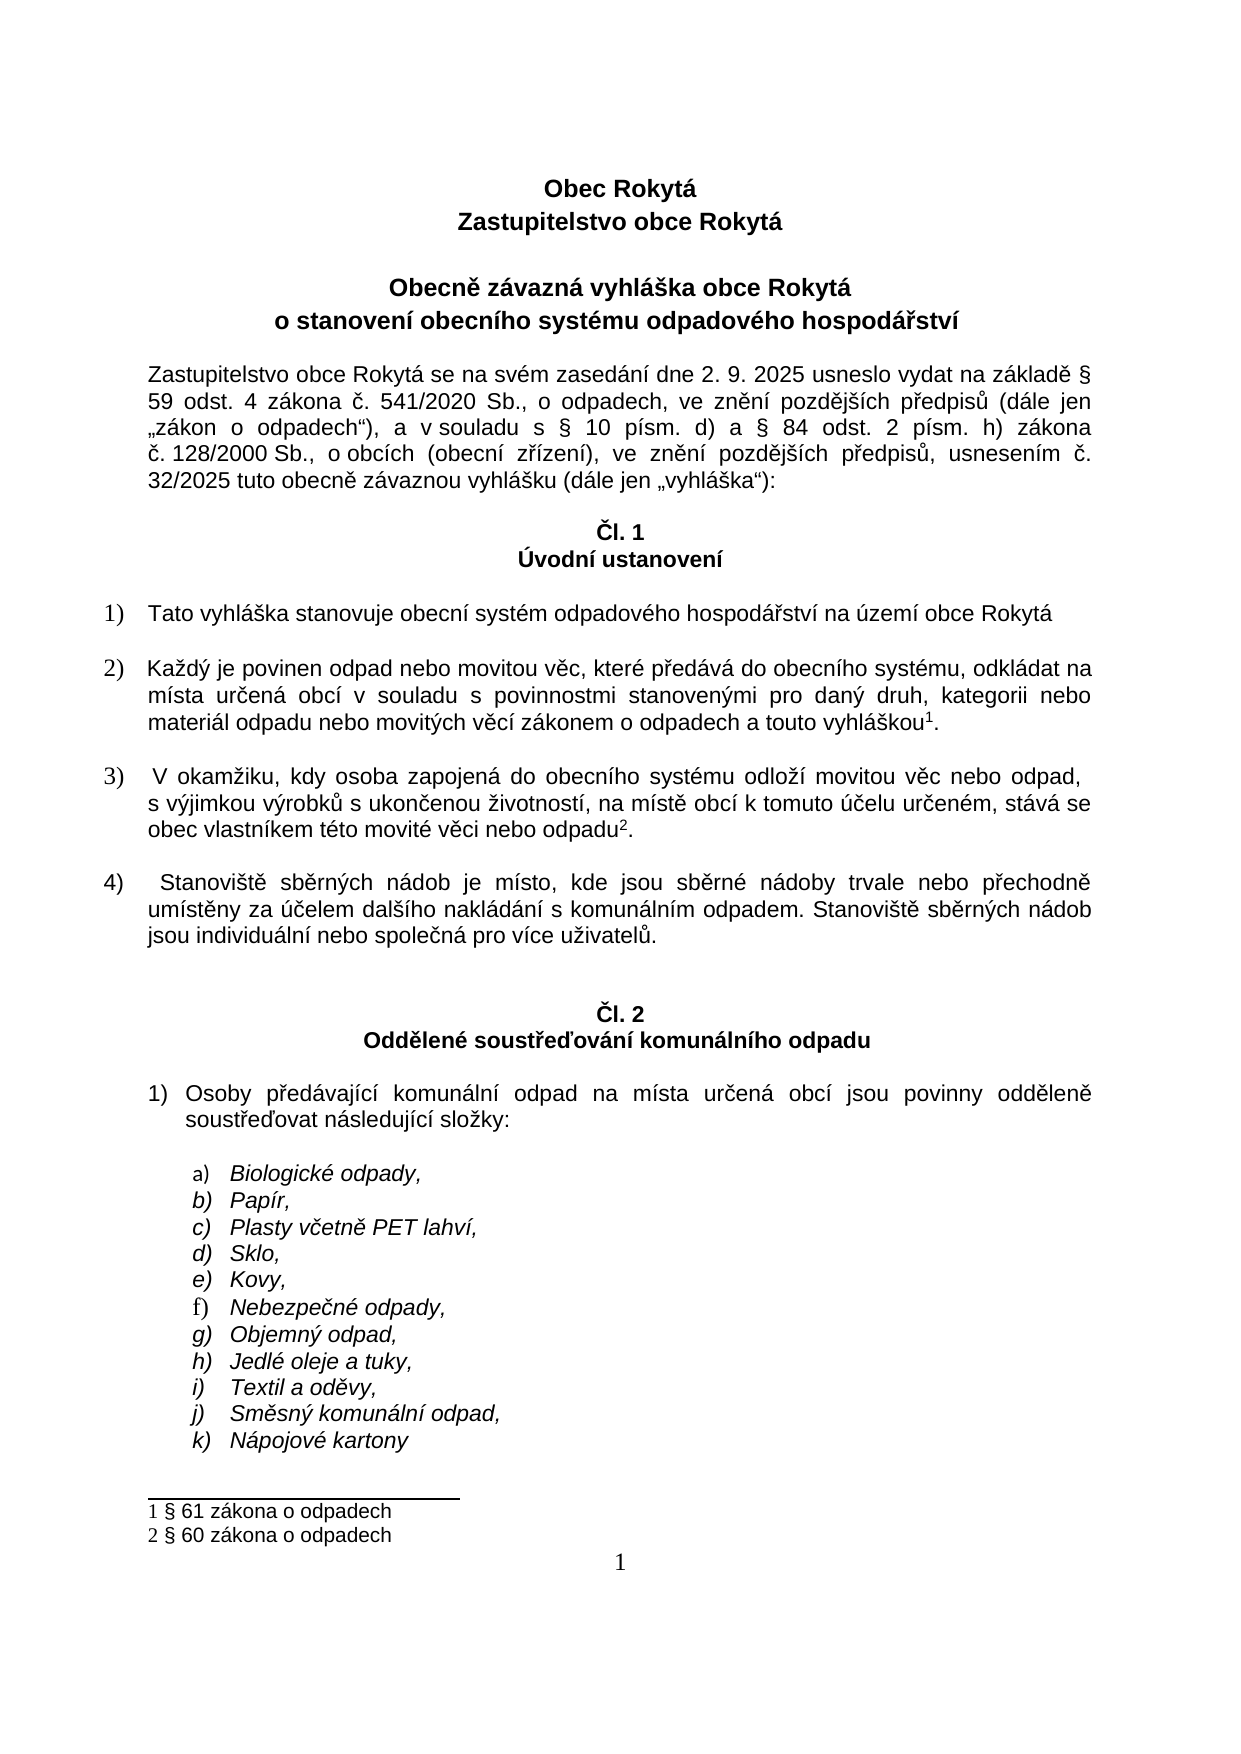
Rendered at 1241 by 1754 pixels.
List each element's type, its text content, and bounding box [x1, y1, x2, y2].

list § 61 zákona o odpadech [148, 1499, 1092, 1523]
list Biologické odpady, [192, 1159, 1092, 1187]
list Textil a oděvy, [192, 1374, 1092, 1400]
list Plasty včetně PET lahví, [192, 1213, 1092, 1240]
subtitle Úvodní ustanovení [148, 546, 1092, 572]
list Sklo, [192, 1240, 1092, 1266]
text Obec Rokytá [148, 174, 1092, 203]
text Oddělené soustřeďování komunálního odpadu [148, 1027, 1092, 1054]
text Čl. 2 [148, 1001, 1092, 1027]
list Jedlé oleje a tuky, [192, 1348, 1092, 1374]
list Papír, [192, 1187, 1092, 1213]
list Kovy, [192, 1266, 1092, 1292]
list V okamžiku, kdy osoba zapojená do obecního systému odloží movitou věc nebo odpad, s výjimkou výrobků s ukončenou životností, na místě obcí k tomuto účelu určeném, stává se obec vlastníkem této movité věci nebo odpadu. [103, 761, 1092, 843]
list Stanoviště sběrných nádob je místo, kde jsou sběrné nádoby trvale nebo přechodně umístěny za účelem dalšího nakládání s komunálním odpadem. Stanoviště sběrných nádob jsou individuální nebo společná pro více uživatelů. [103, 869, 1092, 948]
list Objemný odpad, [192, 1321, 1092, 1348]
list Každý je povinen odpad nebo movitou věc, které předává do obecního systému, odkládat na místa určená obcí v souladu s povinnostmi stanovenými pro daný druh, kategorii nebo materiál odpadu nebo movitých věcí zákonem o odpadech a touto vyhláškou. [103, 653, 1092, 735]
text Zastupitelstvo obce Rokytá [148, 207, 1092, 236]
text Obecně závazná vyhláška obce Rokytá [148, 273, 1092, 302]
list Tato vyhláška stanovuje obecní systém odpadového hospodářství na území obce Rokytá [103, 598, 1092, 627]
list Směsný komunální odpad, [192, 1400, 1092, 1427]
text Zastupitelstvo obce Rokytá se na svém zasedání dne 2. 9. 2025 usneslo vydat na základě § 59 odst. 4 zákona č. 541/2020 Sb., o odpadech, ve znění pozdějších předpisů (dále jen „zákon o odpadech“), a v souladu s § 10 písm. d) a § 84 odst. 2 písm. h) zákona č. 128/2000 Sb., o obcích (obecní zřízení), ve znění pozdějších předpisů, usnesením č. 32/2025 tuto obecně závaznou vyhlášku (dále jen „vyhláška“): [148, 361, 1092, 493]
text o stanovení obecního systému odpadového hospodářství [148, 306, 1092, 335]
text Čl. 1 [148, 519, 1092, 546]
list § 60 zákona o odpadech [148, 1523, 1092, 1547]
list Osoby předávající komunální odpad na místa určená obcí jsou povinny odděleně soustřeďovat následující složky: [148, 1080, 1092, 1133]
list Nebezpečné odpady, [192, 1292, 1092, 1321]
list Nápojové kartony [192, 1427, 1092, 1453]
